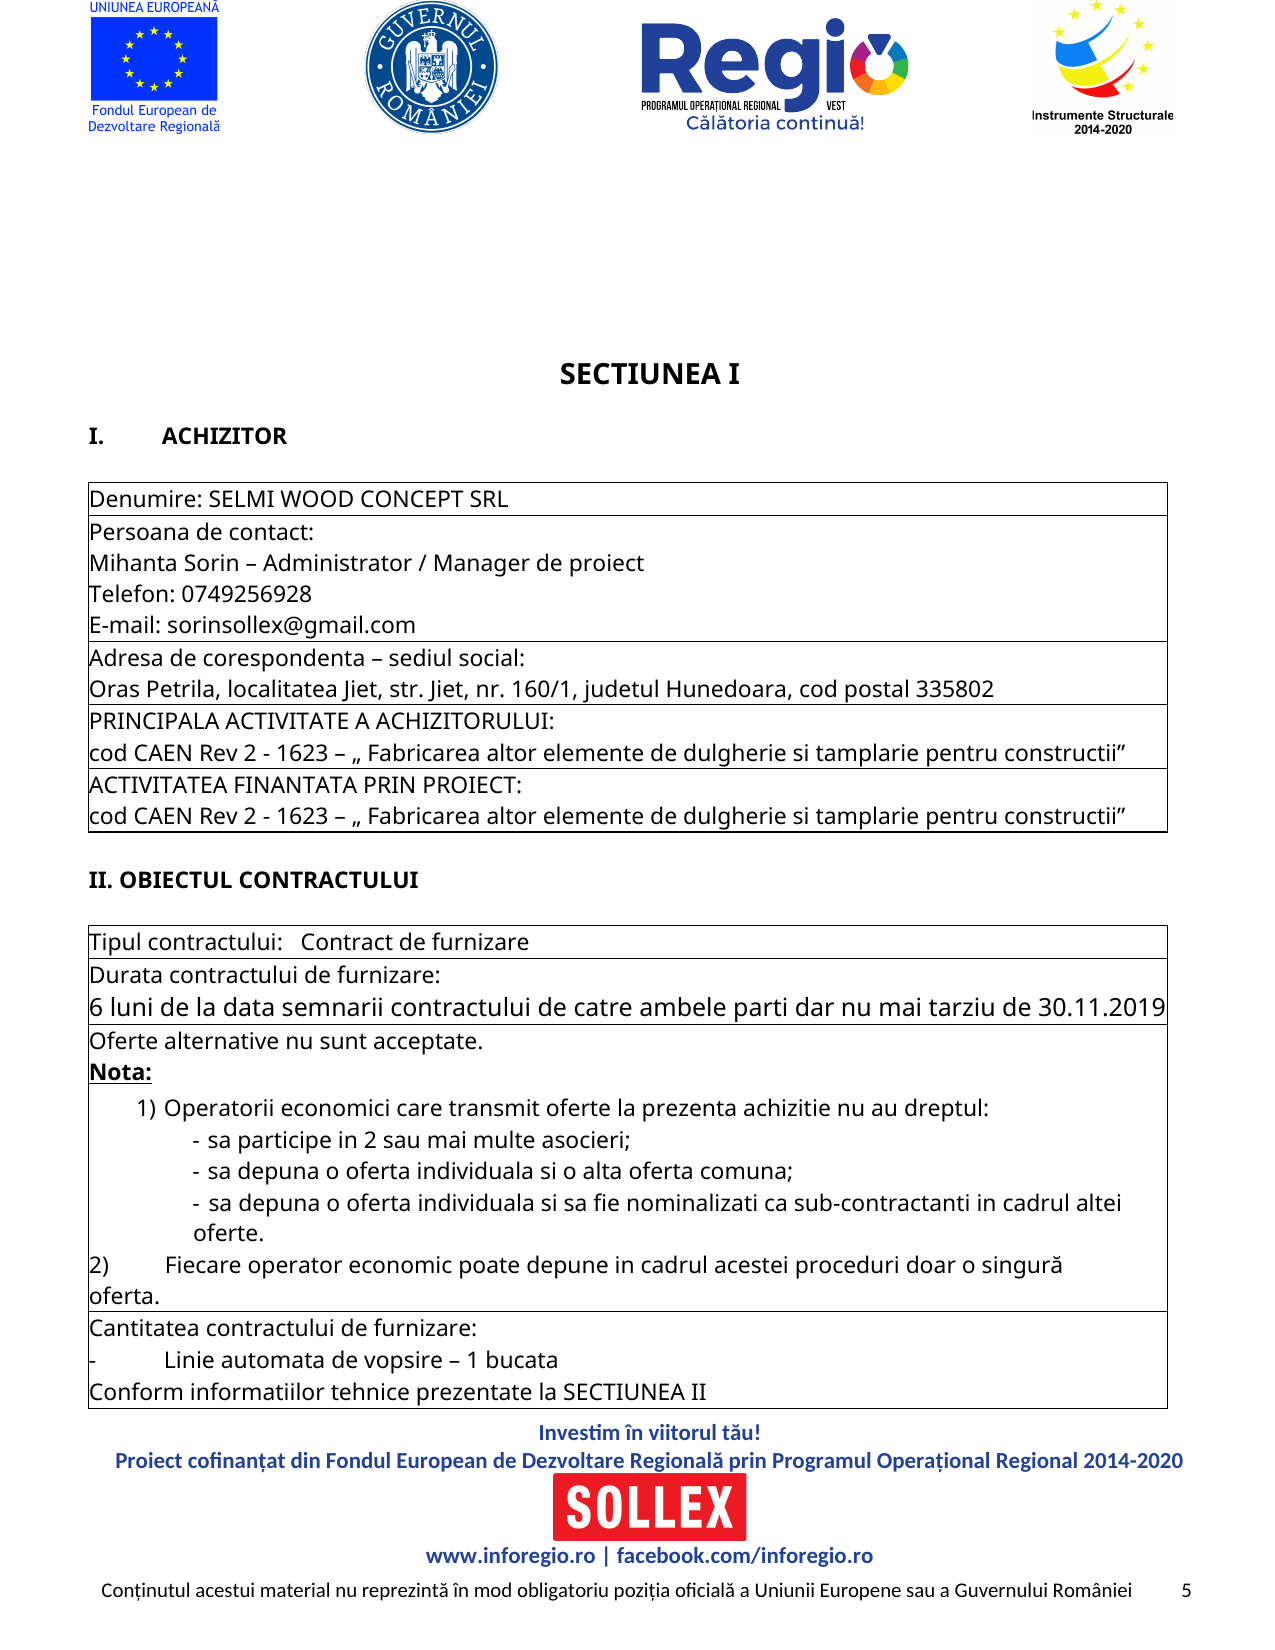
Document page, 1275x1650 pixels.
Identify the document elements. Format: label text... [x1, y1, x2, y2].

table_cell Persoana de contact: Mihanta Sorin – Administrator / Manager de proiect Telefon: 0749256928 E-mail: sorinsollex@gmail.com [89, 516, 1167, 641]
picture [1032, 0, 1174, 134]
picture [364, 0, 499, 134]
table_cell Durata contractului de furnizare: 6 luni de la data semnarii contractului de catre ambele parti dar nu mai tarziu de 30.11.2019 [89, 959, 1167, 1024]
table_header Tipul contractului: Contract de furnizare [89, 926, 1167, 957]
table_cell Adresa de corespondenta – sediul social: Oras Petrila, localitatea Jiet, str. Jiet, nr. 160/1, judetul Hunedoara, cod postal 335802 [89, 642, 1167, 704]
list ACHIZITOR [89, 420, 1211, 451]
table_cell Cantitatea contractului de furnizare: Linie automata de vopsire – 1 bucata Conform informatiilor tehnice prezentate la SECTIUNEA II [89, 1312, 1167, 1408]
table_cell Oferte alternative nu sunt acceptate. Nota: Operatorii economici care transmit oferte la prezenta achizitie nu au dreptul: sa participe in 2 sau mai multe asocieri; sa depuna o oferta individuala si o alta oferta comuna; sa depuna o oferta individuala si sa fie nominalizati ca sub-contractanti in cadrul altei oferte. Fiecare operator economic poate depune in cadrul acestei proceduri doar o singură oferta. [89, 1025, 1167, 1311]
table_cell ACTIVITATEA FINANTATA PRIN PROIECT: cod CAEN Rev 2 - 1623 – „ Fabricarea altor elemente de dulgherie si tamplarie pentru constructii” [89, 769, 1167, 831]
text II. OBIECTUL CONTRACTULUI [89, 864, 1154, 895]
picture [553, 1473, 747, 1541]
table_cell PRINCIPALA ACTIVITATE A ACHIZITORULUI: cod CAEN Rev 2 - 1623 – „ Fabricarea altor elemente de dulgherie si tamplarie pentru constructii” [89, 705, 1167, 768]
text SECTIUNEA I [89, 353, 1211, 393]
table_header Denumire: SELMI WOOD CONCEPT SRL [89, 483, 1167, 514]
picture [632, 14, 914, 134]
picture [88, 0, 220, 134]
